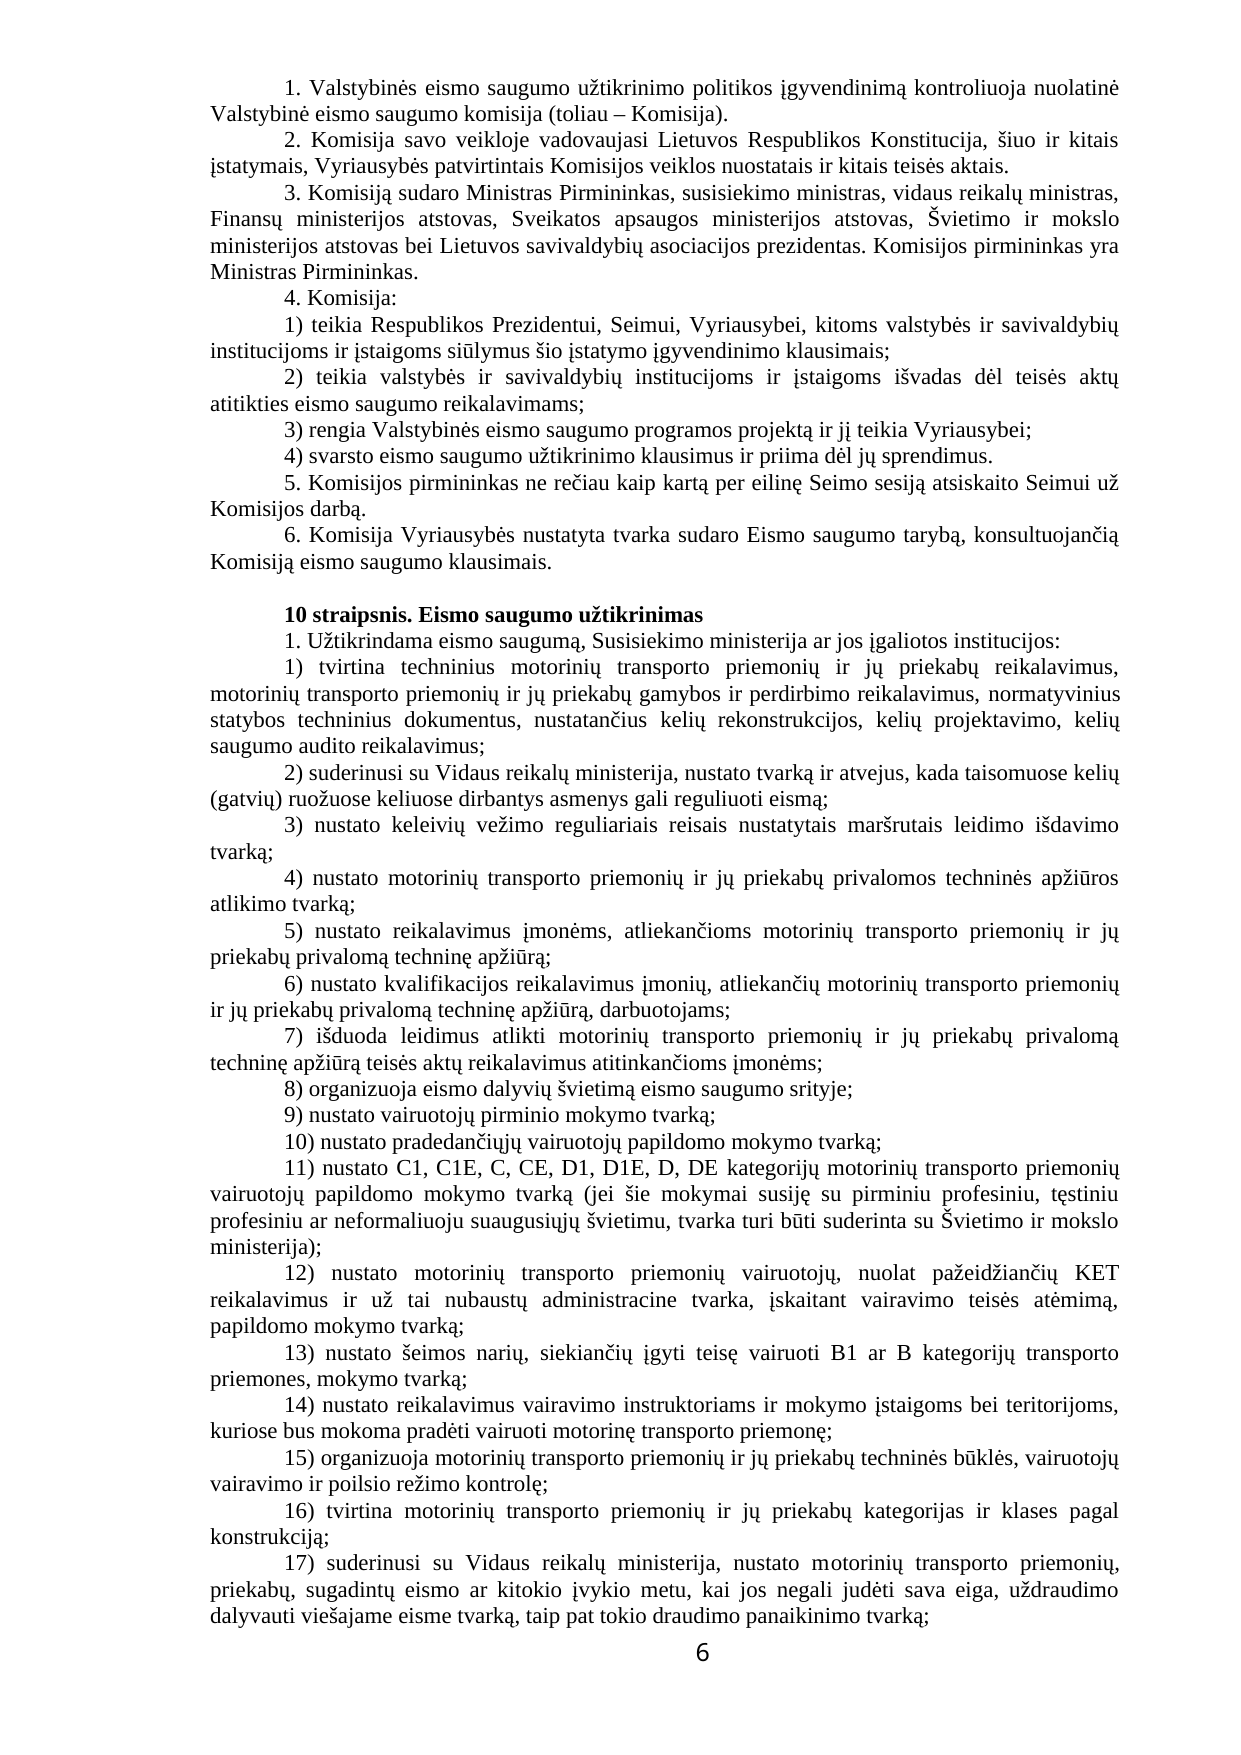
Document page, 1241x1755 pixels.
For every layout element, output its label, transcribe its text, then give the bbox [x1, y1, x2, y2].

text 6. Komisija Vyriausybės nustatyta tvarka sudaro Eismo saugumo tarybą, konsultuojančią Komisiją eismo saugumo klausimais. [210, 522, 1120, 574]
text 17) suderinusi su Vidaus reikalų ministerija, nustato motorinių transporto priemonių, priekabų, sugadintų eismo ar kitokio įvykio metu, kai jos negali judėti sava eiga, uždraudimo dalyvauti viešajame eisme tvarką, taip pat tokio draudimo panaikinimo tvarką; [210, 1549, 1120, 1628]
text 1) tvirtina techninius motorinių transporto priemonių ir jų priekabų reikalavimus, motorinių transporto priemonių ir jų priekabų gamybos ir perdirbimo reikalavimus, normatyvinius statybos techninius dokumentus, nustatančius kelių rekonstrukcijos, kelių projektavimo, kelių saugumo audito reikalavimus; [210, 653, 1120, 759]
text 11) nustato c1, C1E, C, CE, D1, D1E, D, DE kategorijų motorinių transporto priemonių vairuotojų papildomo mokymo tvarką (jei šie mokymai susiję su pirminiu profesiniu, tęstiniu profesiniu ar neformaliuoju suaugusiųjų švietimu, tvarka turi būti suderinta su Švietimo ir mokslo ministerija); [210, 1154, 1120, 1259]
text 8) organizuoja eismo dalyvių švietimą eismo saugumo srityje; [210, 1075, 1120, 1101]
text 5. Komisijos pirmininkas ne rečiau kaip kartą per eilinę Seimo sesiją atsiskaito Seimui už Komisijos darbą. [210, 469, 1120, 522]
text 1) teikia Respublikos Prezidentui, Seimui, Vyriausybei, kitoms valstybės ir savivaldybių institucijoms ir įstaigoms siūlymus šio įstatymo įgyvendinimo klausimais; [210, 311, 1120, 363]
text 7) išduoda leidimus atlikti motorinių transporto priemonių ir jų priekabų privalomą techninę apžiūrą teisės aktų reikalavimus atitinkančioms įmonėms; [210, 1022, 1120, 1075]
text 6) nustato kvalifikacijos reikalavimus įmonių, atliekančių motorinių transporto priemonių ir jų priekabų privalomą techninę apžiūrą, darbuotojams; [210, 969, 1120, 1022]
text 9) nustato vairuotojų pirminio mokymo tvarką; [210, 1101, 1120, 1128]
text 2) teikia valstybės ir savivaldybių institucijoms ir įstaigoms išvadas dėl teisės aktų atitikties eismo saugumo reikalavimams; [210, 363, 1120, 416]
text 3) rengia Valstybinės eismo saugumo programos projektą ir jį teikia Vyriausybei; [210, 416, 1120, 442]
text 13) nustato šeimos narių, siekiančių įgyti teisę vairuoti B1 ar B kategorijų transporto priemones, mokymo tvarką; [210, 1338, 1120, 1391]
text 3) nustato keleivių vežimo reguliariais reisais nustatytais maršrutais leidimo išdavimo tvarką; [210, 811, 1120, 864]
text 4) nustato motorinių transporto priemonių ir jų priekabų privalomos techninės apžiūros atlikimo tvarką; [210, 864, 1120, 917]
text 5) nustato reikalavimus įmonėms, atliekančioms motorinių transporto priemonių ir jų priekabų privalomą techninę apžiūrą; [210, 917, 1120, 969]
text 10) nustato pradedančiųjų vairuotojų papildomo mokymo tvarką; [210, 1128, 1120, 1154]
text 10 straipsnis. Eismo saugumo užtikrinimas [210, 601, 1120, 627]
text 4) svarsto eismo saugumo užtikrinimo klausimus ir priima dėl jų sprendimus. [210, 442, 1120, 469]
text 12) nustato motorinių transporto priemonių vairuotojų, nuolat pažeidžiančių KET reikalavimus ir už tai nubaustų administracine tvarka, įskaitant vairavimo teisės atėmimą, papildomo mokymo tvarką; [210, 1259, 1120, 1338]
text 1. Užtikrindama eismo saugumą, Susisiekimo ministerija ar jos įgaliotos institucijos: [210, 627, 1120, 653]
text 16) tvirtina motorinių transporto priemonių ir jų priekabų kategorijas ir klases pagal konstrukciją; [210, 1497, 1120, 1549]
text 3. Komisiją sudaro Ministras Pirmininkas, susisiekimo ministras, vidaus reikalų ministras, Finansų ministerijos atstovas, Sveikatos apsaugos ministerijos atstovas, Švietimo ir mokslo ministerijos atstovas bei Lietuvos savivaldybių asociacijos prezidentas. Komisijos pirmininkas yra Ministras Pirmininkas. [210, 179, 1120, 284]
text 2) suderinusi su Vidaus reikalų ministerija, nustato tvarką ir atvejus, kada taisomuose kelių (gatvių) ruožuose keliuose dirbantys asmenys gali reguliuoti eismą; [210, 759, 1120, 811]
text 14) nustato reikalavimus vairavimo instruktoriams ir mokymo įstaigoms bei teritorijoms, kuriose bus mokoma pradėti vairuoti motorinę transporto priemonę; [210, 1391, 1120, 1444]
text 15) organizuoja motorinių transporto priemonių ir jų priekabų techninės būklės, vairuotojų vairavimo ir poilsio režimo kontrolę; [210, 1444, 1120, 1497]
text 4. Komisija: [210, 284, 1120, 311]
text 2. Komisija savo veikloje vadovaujasi Lietuvos Respublikos Konstitucija, šiuo ir kitais įstatymais, Vyriausybės patvirtintais Komisijos veiklos nuostatais ir kitais teisės aktais. [210, 126, 1120, 179]
text 1. Valstybinės eismo saugumo užtikrinimo politikos įgyvendinimą kontroliuoja nuolatinė Valstybinė eismo saugumo komisija (toliau – Komisija). [210, 73, 1120, 126]
